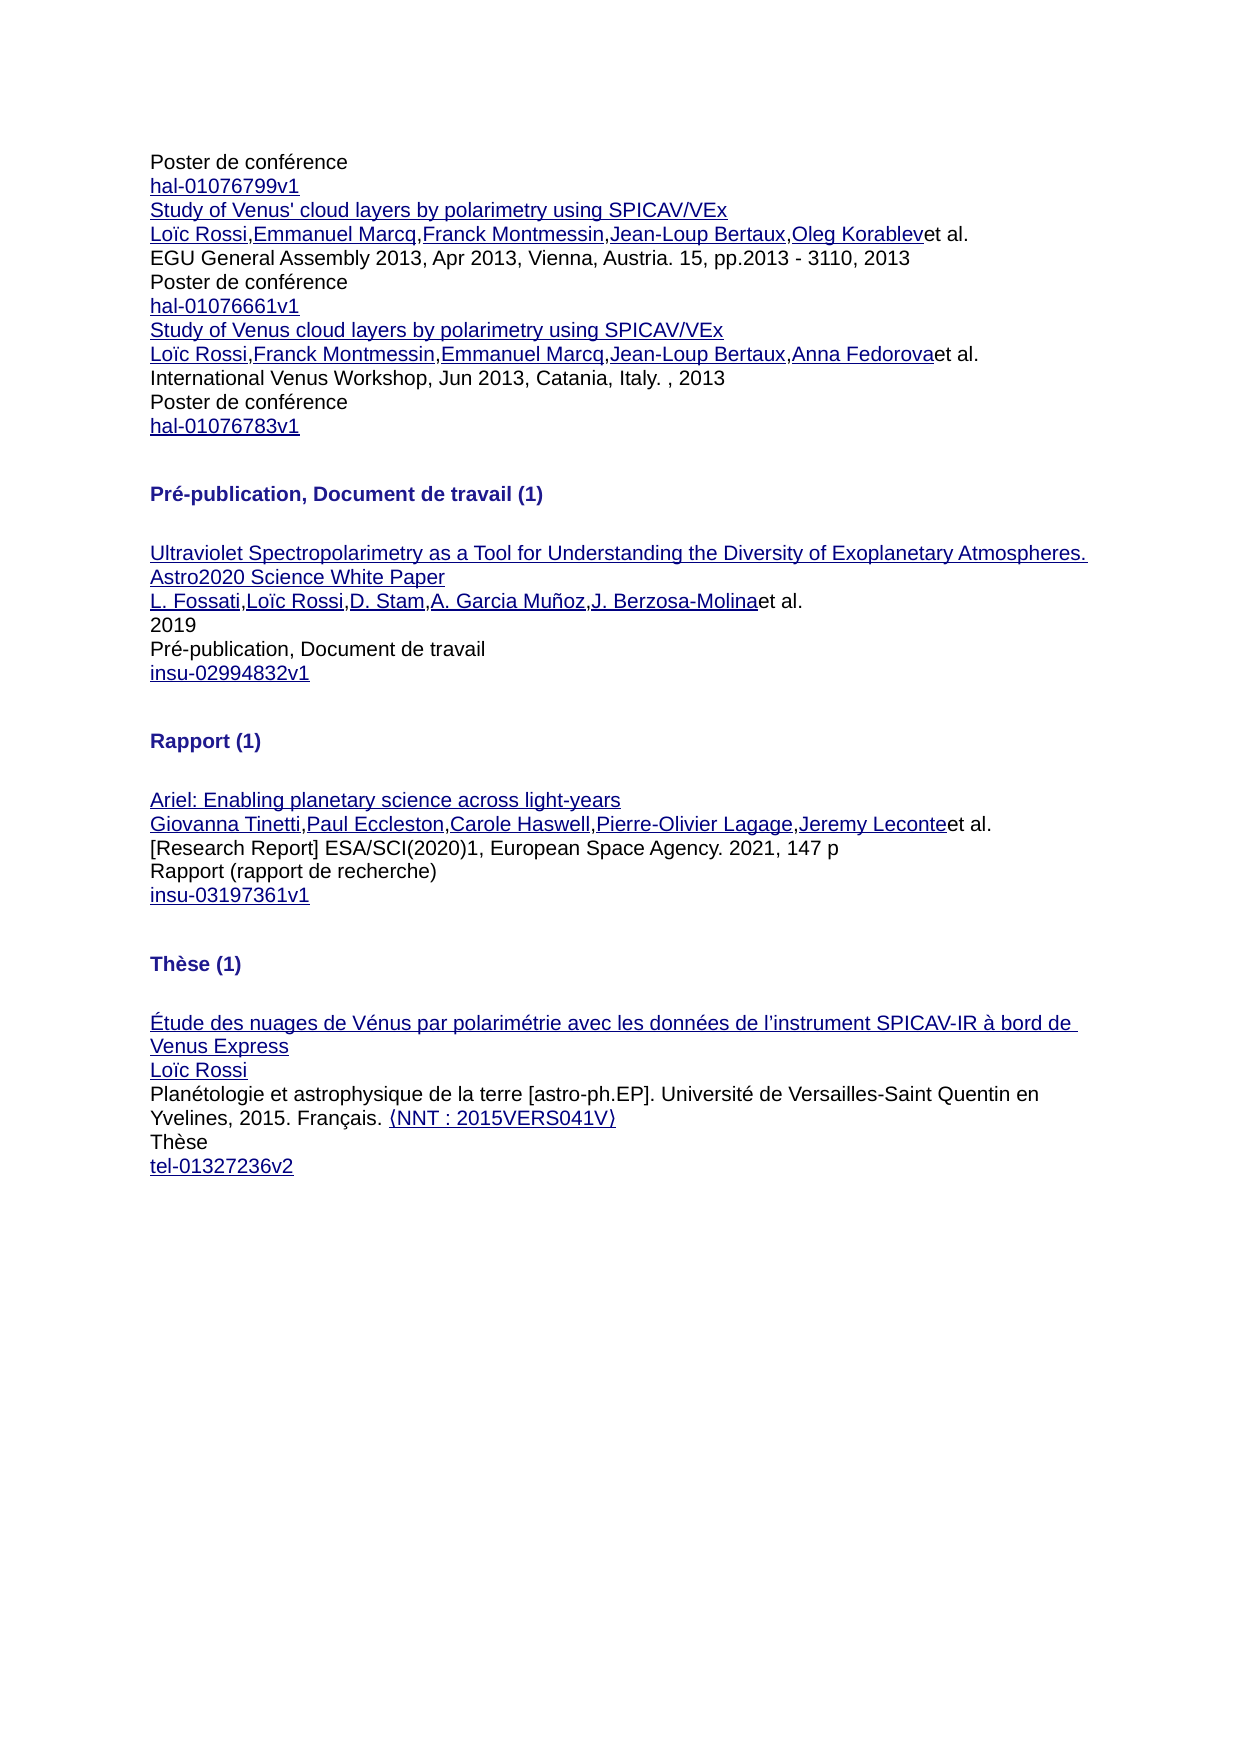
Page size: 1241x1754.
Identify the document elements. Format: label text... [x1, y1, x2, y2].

subtitle Thèse (1) [150, 952, 1090, 976]
subtitle Pré-publication, Document de travail (1) [150, 482, 1090, 506]
table_header Ultraviolet Spectropolarimetry as a Tool for Understanding the Diversity of Exoplanetary Atmospheres. Astro2020 Science White Paper L. Fossati,Loïc Rossi,D. Stam,A. Garcia Muñoz,J. Berzosa-Molinaet al. 2019 Pré-publication, Document de travail insu-02994832v1 [150, 541, 1090, 684]
subtitle Rapport (1) [150, 729, 1090, 753]
table_cell Study of Venus' cloud layers by polarimetry using SPICAV/VEx Loïc Rossi,Emmanuel Marcq,Franck Montmessin,Jean-Loup Bertaux,Oleg Korablevet al. EGU General Assembly 2013, Apr 2013, Vienna, Austria. 15, pp.2013 - 3110, 2013 Poster de conférence hal-01076661v1 [150, 198, 1090, 318]
table_header Étude des nuages de Vénus par polarimétrie avec les données de l’instrument SPICAV-IR à bord de Venus Express Loïc Rossi Planétologie et astrophysique de la terre [astro-ph.EP]. Université de Versailles-Saint Quentin en Yvelines, 2015. Français. ⟨NNT : 2015VERS041V⟩ Thèse tel-01327236v2 [150, 1010, 1090, 1178]
table_header Ariel: Enabling planetary science across light-years Giovanna Tinetti,Paul Eccleston,Carole Haswell,Pierre-Olivier Lagage,Jeremy Leconteet al. [Research Report] ESA/SCI(2020)1, European Space Agency. 2021, 147 p Rapport (rapport de recherche) insu-03197361v1 [150, 788, 1090, 907]
table_cell Poster de conférence hal-01076799v1 [150, 150, 1090, 198]
table_cell Study of Venus cloud layers by polarimetry using SPICAV/VEx Loïc Rossi,Franck Montmessin,Emmanuel Marcq,Jean-Loup Bertaux,Anna Fedorovaet al. International Venus Workshop, Jun 2013, Catania, Italy. , 2013 Poster de conférence hal-01076783v1 [150, 318, 1090, 437]
